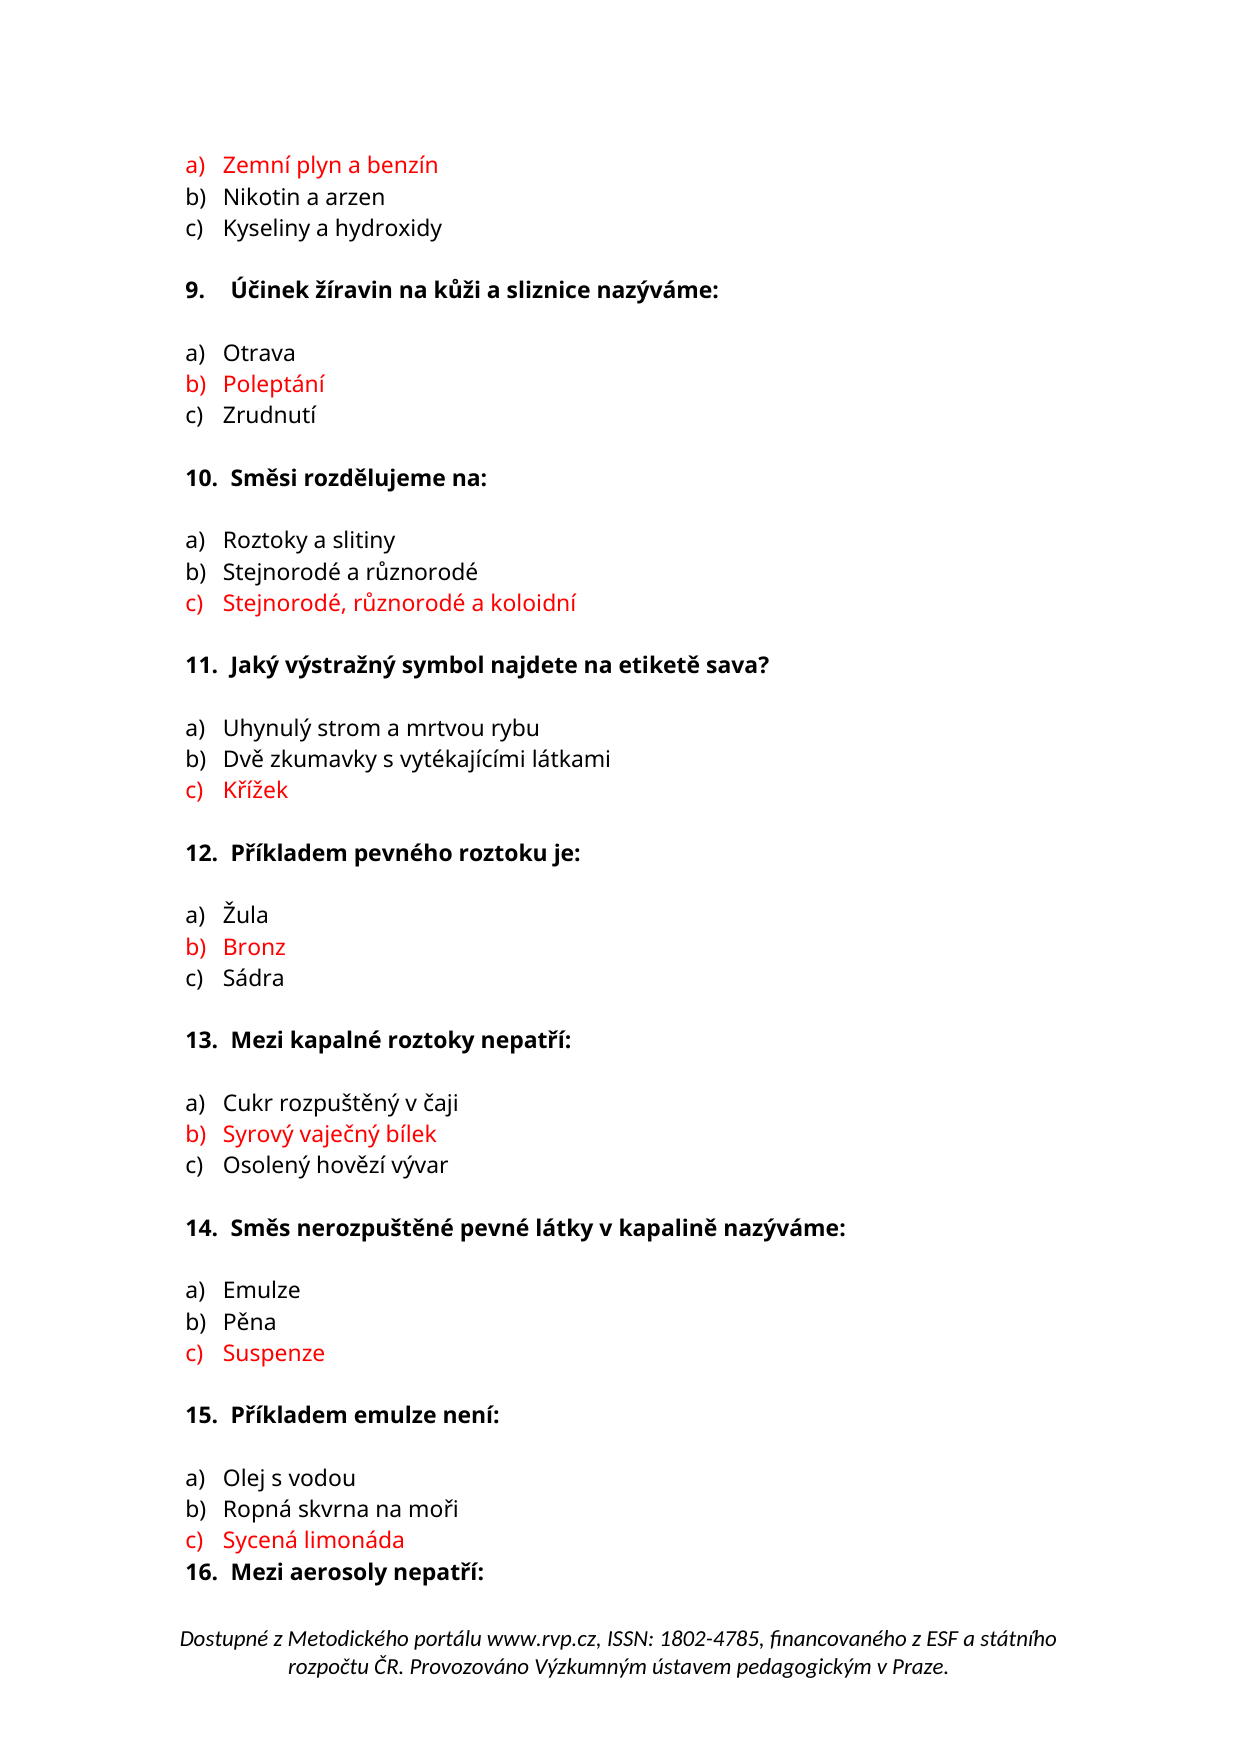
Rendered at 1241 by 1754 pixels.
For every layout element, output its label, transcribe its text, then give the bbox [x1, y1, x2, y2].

list Příkladem emulze není: [185, 1399, 1092, 1431]
list Mezi kapalné roztoky nepatří: [185, 1024, 1092, 1056]
list Stejnorodé, různorodé a koloidní [185, 587, 1092, 618]
list Stejnorodé a různorodé [185, 556, 1092, 587]
list Jaký výstražný symbol najdete na etiketě sava? [185, 649, 1092, 681]
list Mezi aerosoly nepatří: [185, 1556, 1092, 1587]
list Směsi rozdělujeme na: [185, 462, 1092, 493]
list Olej s vodou [185, 1462, 1092, 1493]
list Uhynulý strom a mrtvou rybu [185, 712, 1092, 743]
list Zemní plyn a benzín [185, 149, 1092, 181]
list Účinek žíravin na kůži a sliznice nazýváme: [185, 274, 1092, 306]
list Žula [185, 899, 1092, 931]
list Zrudnutí [185, 399, 1092, 431]
list Osolený hovězí vývar [185, 1149, 1092, 1181]
list Bronz [185, 931, 1092, 962]
list Křížek [185, 774, 1092, 806]
list Nikotin a arzen [185, 181, 1092, 212]
list Příkladem pevného roztoku je: [185, 837, 1092, 868]
list Dvě zkumavky s vytékajícími látkami [185, 743, 1092, 774]
list Sádra [185, 962, 1092, 993]
list Poleptání [185, 368, 1092, 399]
list Syrový vaječný bílek [185, 1118, 1092, 1149]
list Emulze [185, 1274, 1092, 1306]
list Ropná skvrna na moři [185, 1493, 1092, 1524]
list Sycená limonáda [185, 1524, 1092, 1556]
list Pěna [185, 1306, 1092, 1337]
list Otrava [185, 337, 1092, 368]
list Suspenze [185, 1337, 1092, 1368]
list Směs nerozpuštěné pevné látky v kapalině nazýváme: [185, 1212, 1092, 1243]
list Cukr rozpuštěný v čaji [185, 1087, 1092, 1118]
list Roztoky a slitiny [185, 524, 1092, 556]
list Kyseliny a hydroxidy [185, 212, 1092, 243]
